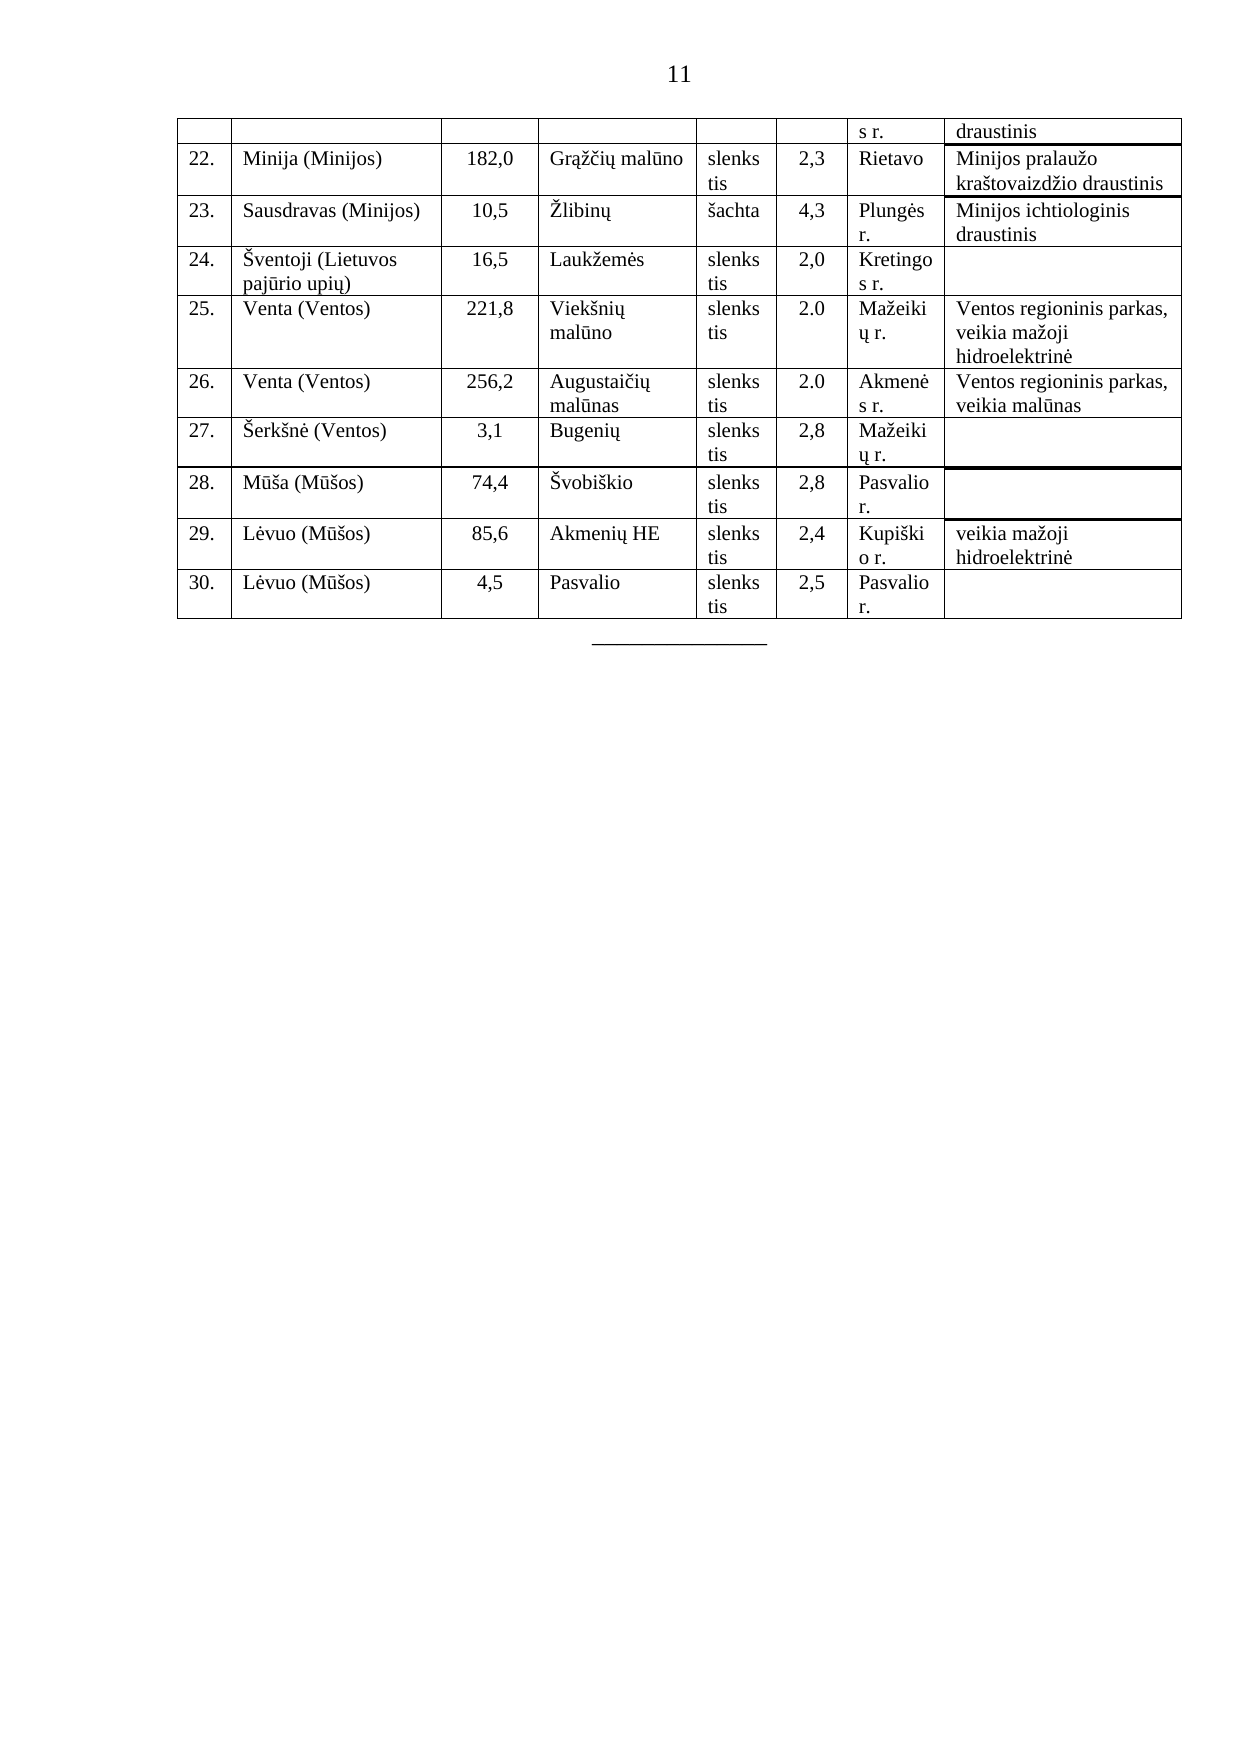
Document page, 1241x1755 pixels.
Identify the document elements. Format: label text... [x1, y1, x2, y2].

table_cell slenkstis [697, 519, 776, 569]
table_cell s r. [848, 119, 944, 143]
table_cell Grąžčių malūno [539, 144, 696, 194]
text ______________ [177, 619, 1181, 648]
table_cell Laukžemės [539, 247, 696, 295]
table_cell 24. [178, 247, 231, 295]
table_cell 4,3 [777, 196, 847, 246]
table_cell 4,5 [442, 570, 538, 618]
table_cell [178, 119, 231, 143]
table_cell Pasvalio r. [848, 468, 944, 518]
table_cell Mažeikių r. [848, 296, 944, 368]
table_cell slenkstis [697, 144, 776, 194]
table_cell Pasvalio [539, 570, 696, 618]
table_cell Žlibinų [539, 196, 696, 246]
table_cell 30. [178, 570, 231, 618]
table_cell 22. [178, 144, 231, 194]
table_cell 28. [178, 468, 231, 518]
table_cell Venta (Ventos) [232, 296, 441, 368]
table_cell 256,2 [442, 369, 538, 417]
table_cell [232, 119, 441, 143]
table_cell 2,4 [777, 519, 847, 569]
table_cell Pasvalio r. [848, 570, 944, 618]
table_cell 10,5 [442, 196, 538, 246]
table_cell Minijos pralaužo kraštovaizdžio draustinis [945, 146, 1181, 194]
table_cell Akmenės r. [848, 369, 944, 417]
table_cell slenkstis [697, 369, 776, 417]
table_cell veikia mažoji hidroelektrinė [945, 521, 1181, 569]
table_cell 221,8 [442, 296, 538, 368]
table_cell 16,5 [442, 247, 538, 295]
table_cell Šerkšnė (Ventos) [232, 418, 441, 466]
table_cell Viekšnių malūno [539, 296, 696, 368]
table_cell 25. [178, 296, 231, 368]
table_cell [945, 247, 1181, 295]
table_cell Lėvuo (Mūšos) [232, 519, 441, 569]
table_cell šachta [697, 196, 776, 246]
table_cell Mūša (Mūšos) [232, 468, 441, 518]
table_cell Kretingos r. [848, 247, 944, 295]
table_cell 85,6 [442, 519, 538, 569]
table_cell Minijos ichtiologinis draustinis [945, 198, 1181, 246]
table_cell 29. [178, 519, 231, 569]
table_cell [697, 119, 776, 143]
table_cell [945, 418, 1181, 466]
table_cell 182,0 [442, 144, 538, 194]
table_cell 3,1 [442, 418, 538, 466]
table_cell Sausdravas (Minijos) [232, 196, 441, 246]
table_cell Venta (Ventos) [232, 369, 441, 417]
table_cell slenkstis [697, 468, 776, 518]
table_cell Ventos regioninis parkas, veikia malūnas [945, 369, 1181, 417]
table_cell 2,5 [777, 570, 847, 618]
table_cell [442, 119, 538, 143]
table_cell Mažeikių r. [848, 418, 944, 466]
table_cell Šventoji (Lietuvos pajūrio upių) [232, 247, 441, 295]
table_cell [539, 119, 696, 143]
table_cell 2,3 [777, 144, 847, 194]
table_cell Minija (Minijos) [232, 144, 441, 194]
table_cell 27. [178, 418, 231, 466]
table_cell Augustaičių malūnas [539, 369, 696, 417]
table_cell Rietavo [848, 144, 944, 194]
table_cell slenkstis [697, 296, 776, 368]
table_cell slenkstis [697, 570, 776, 618]
table_cell [945, 470, 1181, 518]
table_cell Bugenių [539, 418, 696, 466]
table_cell 2,8 [777, 418, 847, 466]
table_cell slenkstis [697, 247, 776, 295]
table_cell 23. [178, 196, 231, 246]
table_cell 2.0 [777, 369, 847, 417]
table_cell draustinis [945, 119, 1181, 143]
table_cell [945, 570, 1181, 618]
table_cell Plungės r. [848, 196, 944, 246]
table_cell 2,0 [777, 247, 847, 295]
table_cell Kupiškio r. [848, 519, 944, 569]
table_cell 2,8 [777, 468, 847, 518]
table_cell 2.0 [777, 296, 847, 368]
table_cell slenkstis [697, 418, 776, 466]
table_cell 74,4 [442, 468, 538, 518]
table_cell Akmenių HE [539, 519, 696, 569]
table_cell [777, 119, 847, 143]
table_cell 26. [178, 369, 231, 417]
table_cell Ventos regioninis parkas, veikia mažoji hidroelektrinė [945, 296, 1181, 368]
table_cell Lėvuo (Mūšos) [232, 570, 441, 618]
table_cell Švobiškio [539, 468, 696, 518]
